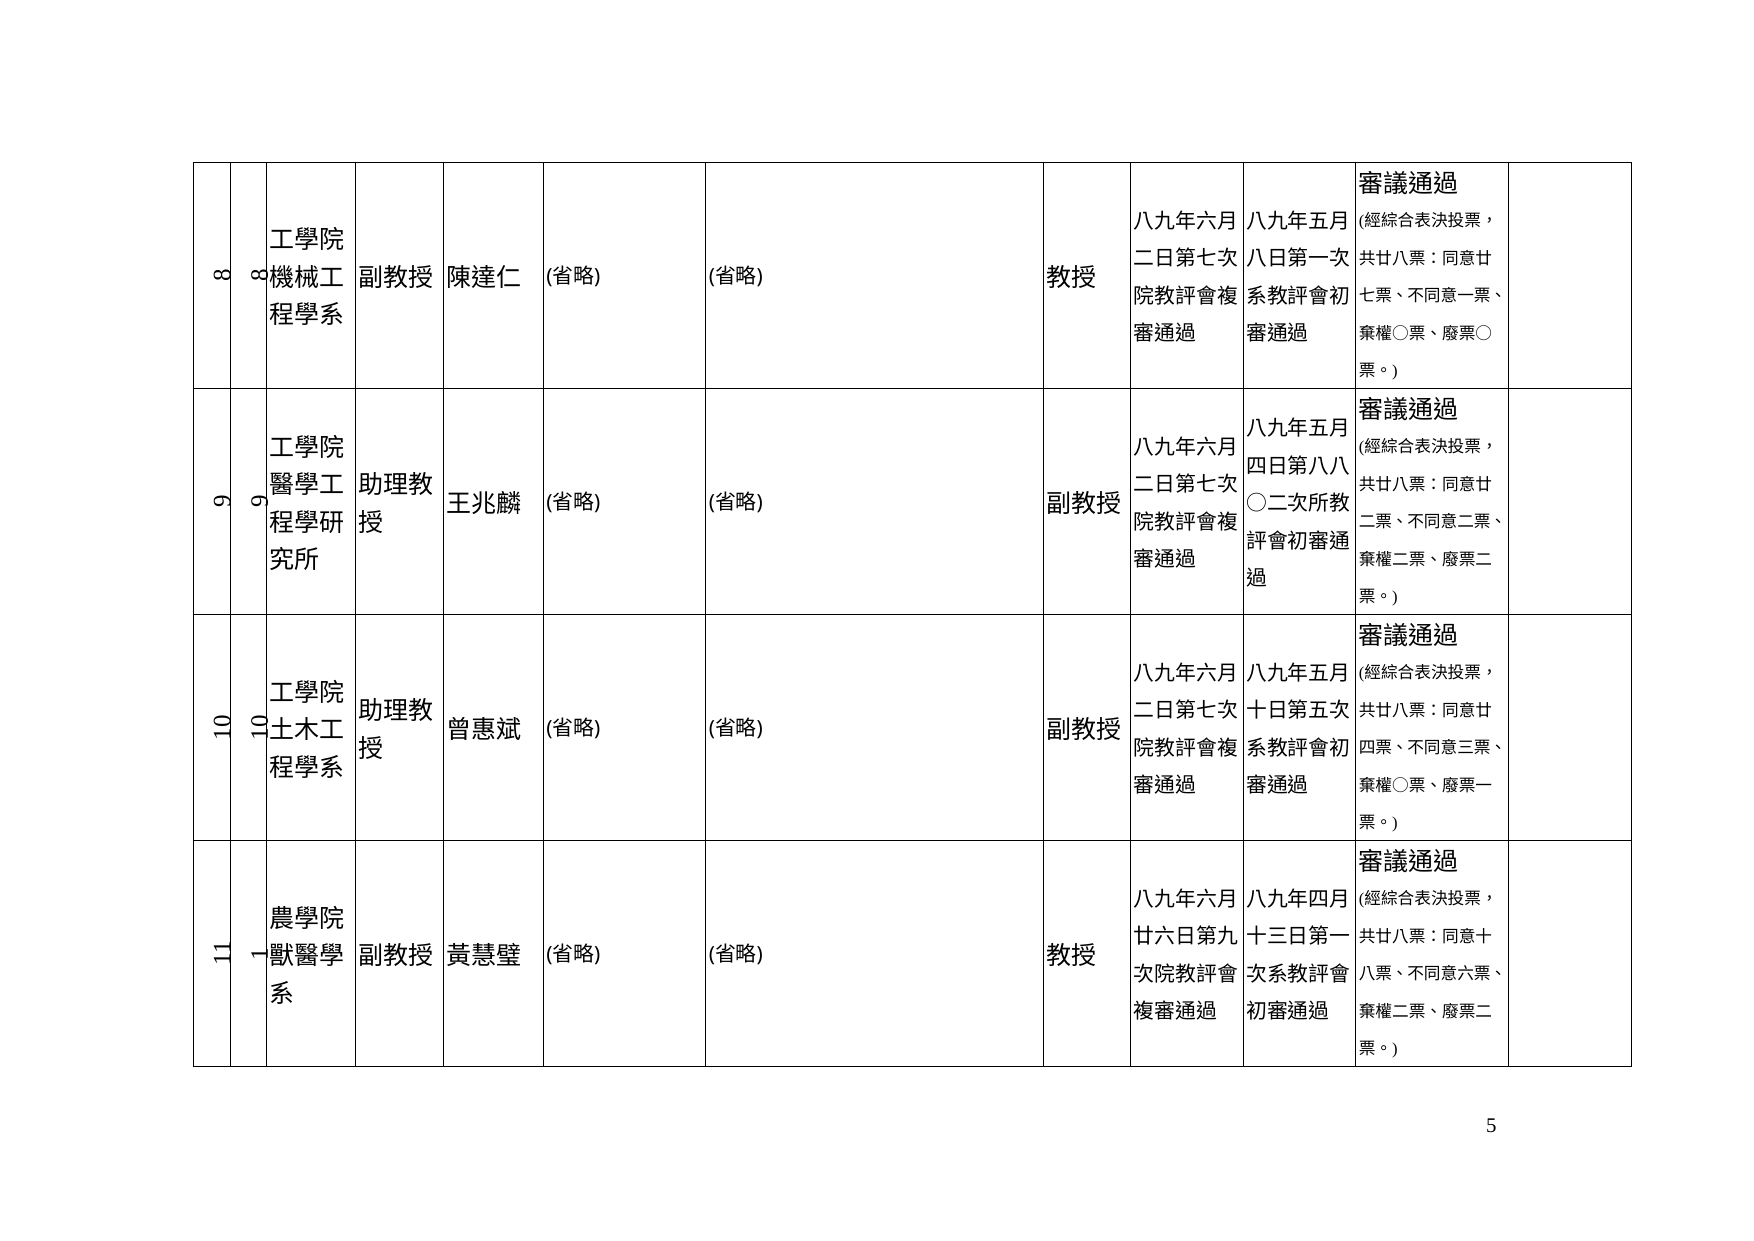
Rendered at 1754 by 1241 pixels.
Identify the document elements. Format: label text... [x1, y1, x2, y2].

table_cell 9 [194, 389, 230, 614]
table_cell 8 [194, 163, 230, 388]
table_cell 王兆麟 [444, 389, 543, 614]
table_cell (省略) [706, 841, 1043, 1066]
table_cell 1 [231, 841, 266, 1066]
table_cell 助理教授 [356, 615, 443, 840]
table_cell [115, 614, 193, 840]
table_cell 副教授 [356, 841, 443, 1066]
table_cell 八九年四月十三日第一次系教評會初審通過 [1244, 841, 1355, 1066]
table_cell 曾惠斌 [444, 615, 543, 840]
table_cell (省略) [706, 163, 1043, 388]
table_cell 9 [231, 389, 266, 614]
table_cell [1509, 841, 1631, 1066]
table_cell (省略) [544, 389, 705, 614]
table_cell 審議通過 (經綜合表決投票，共廿八票：同意廿七票、不同意一票、棄權○票、廢票○票。) [1356, 163, 1508, 388]
table_cell 工學院機械工程學系 [267, 163, 355, 388]
table_cell 11 [194, 841, 230, 1066]
table_cell [1509, 389, 1631, 614]
table_cell 八九年五月八日第一次系教評會初審通過 [1244, 163, 1355, 388]
table_cell 陳達仁 [444, 163, 543, 388]
table_cell (省略) [544, 163, 705, 388]
table_cell [115, 388, 193, 614]
table_cell (省略) [706, 389, 1043, 614]
table_cell (省略) [544, 615, 705, 840]
table_cell 八九年五月十日第五次系教評會初審通過 [1244, 615, 1355, 840]
table_cell 八九年六月二日第七次院教評會複審通過 [1131, 615, 1243, 840]
table_cell 副教授 [1044, 615, 1130, 840]
table_cell 副教授 [356, 163, 443, 388]
table_cell (省略) [544, 841, 705, 1066]
table_cell 八九年六月二日第七次院教評會複審通過 [1131, 163, 1243, 388]
table_cell 教授 [1044, 841, 1130, 1066]
table_cell 八九年六月廿六日第九次院教評會複審通過 [1131, 841, 1243, 1066]
table_cell 農學院獸醫學 系 [267, 841, 355, 1066]
table_cell 10 [231, 615, 266, 840]
table_cell 工學院醫學工程學研究所 [267, 389, 355, 614]
table_cell 審議通過 (經綜合表決投票，共廿八票：同意十八票、不同意六票、棄權二票、廢票二票。) [1356, 841, 1508, 1066]
table_cell 助理教授 [356, 389, 443, 614]
table_cell 工學院土木工程學系 [267, 615, 355, 840]
table_cell 黃慧璧 [444, 841, 543, 1066]
table_cell [115, 162, 193, 388]
table_cell 8 [231, 163, 266, 388]
table_cell 審議通過 (經綜合表決投票，共廿八票：同意廿四票、不同意三票、棄權○票、廢票一票。) [1356, 615, 1508, 840]
table_cell [1509, 615, 1631, 840]
table_cell 八九年五月四日第八八○二次所教評會初審通過 [1244, 389, 1355, 614]
table_cell [1509, 163, 1631, 388]
table_cell 副教授 [1044, 389, 1130, 614]
table_cell [115, 840, 193, 1066]
table_cell 審議通過 (經綜合表決投票，共廿八票：同意廿二票、不同意二票、棄權二票、廢票二票。) [1356, 389, 1508, 614]
table_cell 10 [194, 615, 230, 840]
table_cell 教授 [1044, 163, 1130, 388]
table_cell 八九年六月二日第七次院教評會複審通過 [1131, 389, 1243, 614]
table_cell (省略) [706, 615, 1043, 840]
